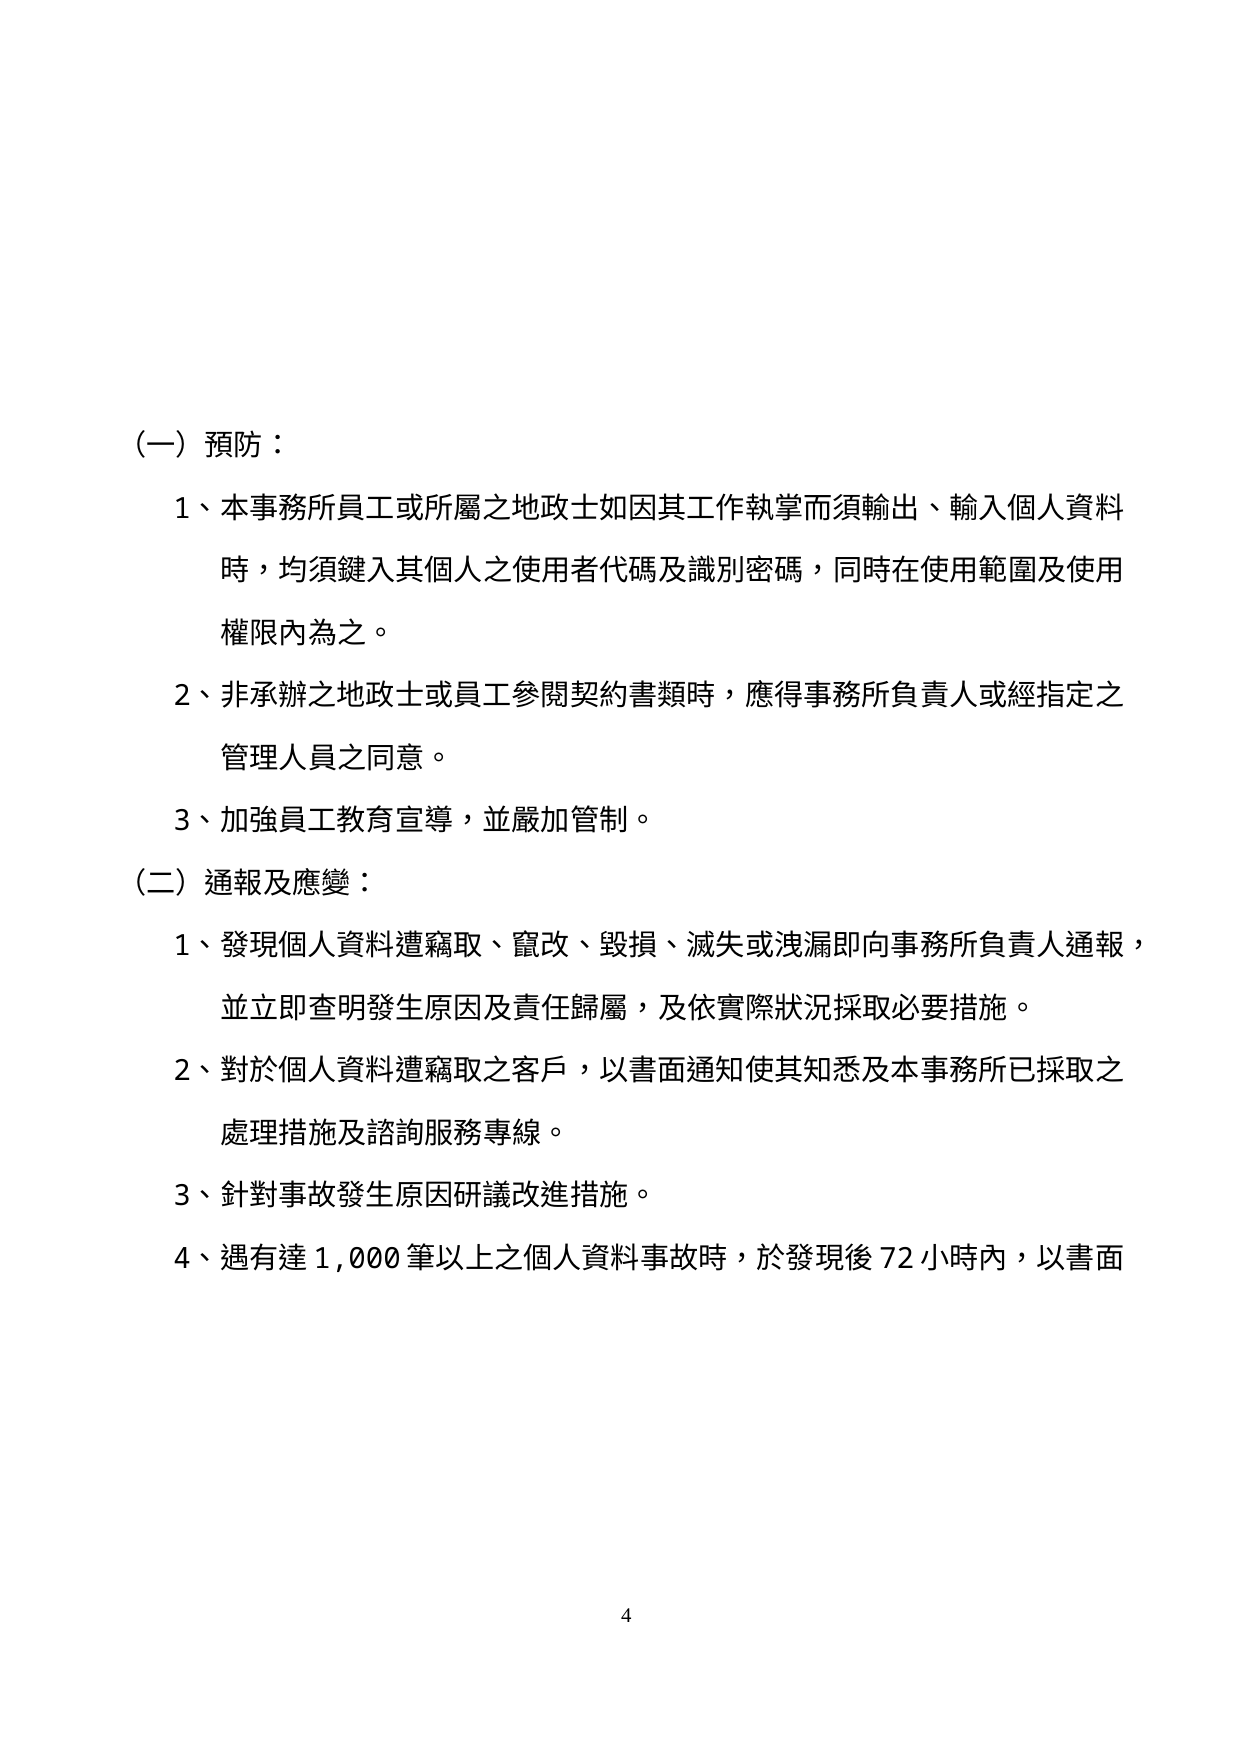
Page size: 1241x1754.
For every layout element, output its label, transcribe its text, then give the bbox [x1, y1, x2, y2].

text 3、加強員工教育宣導，並嚴加管制。 [173, 776, 1152, 839]
text 2、非承辦之地政士或員工參閱契約書類時，應得事務所負責人或經指定之管理人員之同意。 [173, 651, 1152, 776]
text （一）預防： [117, 401, 1152, 464]
text 1、本事務所員工或所屬之地政士如因其工作執掌而須輸出、輸入個人資料時，均須鍵入其個人之使用者代碼及識別密碼，同時在使用範圍及使用權限內為之。 [173, 464, 1152, 651]
text （二）通報及應變： [117, 839, 1152, 901]
text 1、發現個人資料遭竊取、竄改、毀損、滅失或洩漏即向事務所負責人通報，並立即查明發生原因及責任歸屬，及依實際狀況採取必要措施。 [173, 901, 1152, 1026]
text 2、對於個人資料遭竊取之客戶，以書面通知使其知悉及本事務所已採取之處理措施及諮詢服務專線。 [173, 1026, 1152, 1151]
text 4、遇有達1,000筆以上之個人資料事故時，於發現後72小時內，以書面 [173, 1214, 1152, 1276]
text 3、針對事故發生原因研議改進措施。 [173, 1151, 1152, 1214]
